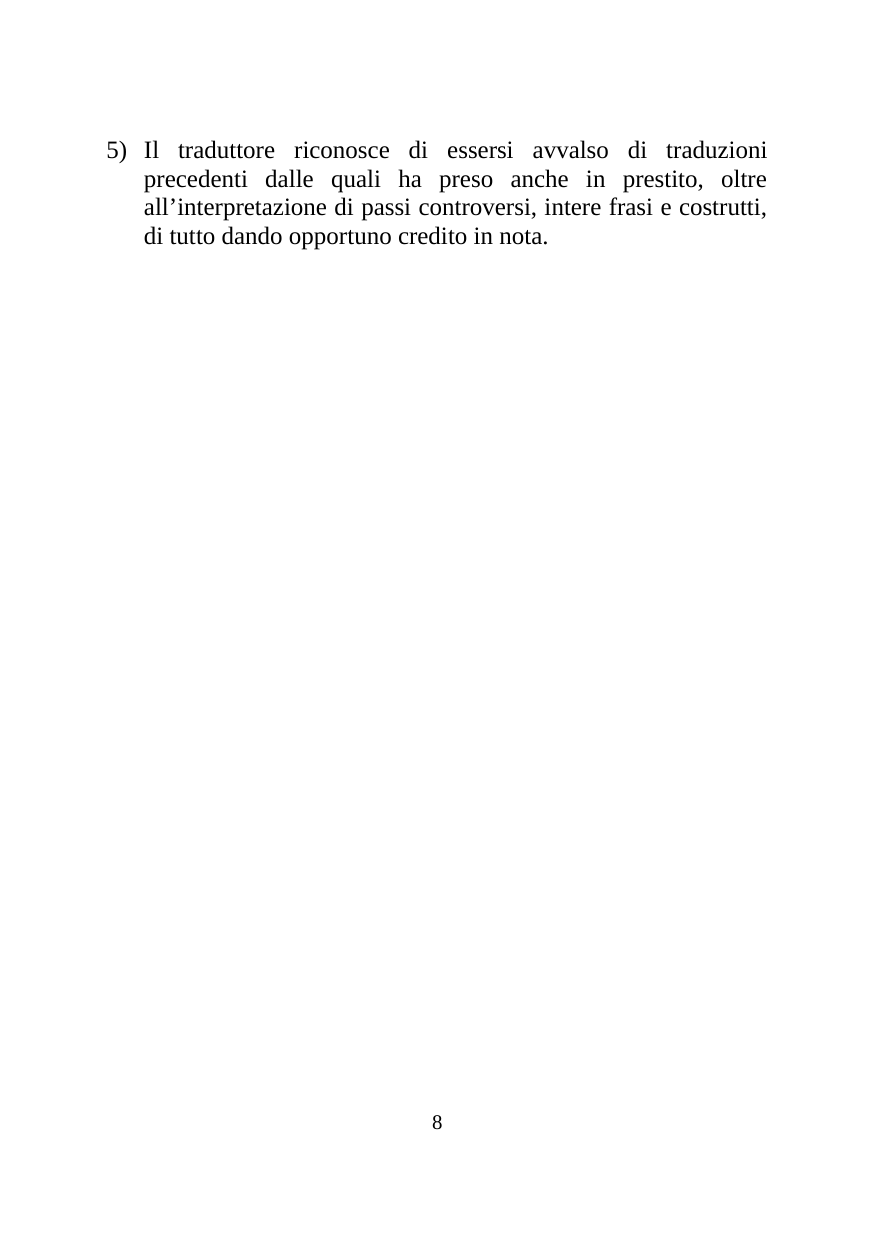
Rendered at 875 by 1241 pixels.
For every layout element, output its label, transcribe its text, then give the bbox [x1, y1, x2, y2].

list Il traduttore riconosce di essersi avvalso di traduzioni precedenti dalle quali ha preso anche in prestito, oltre all’interpretazione di passi controversi, intere frasi e costrutti, di tutto dando opportuno credito in nota. [106, 135, 768, 250]
